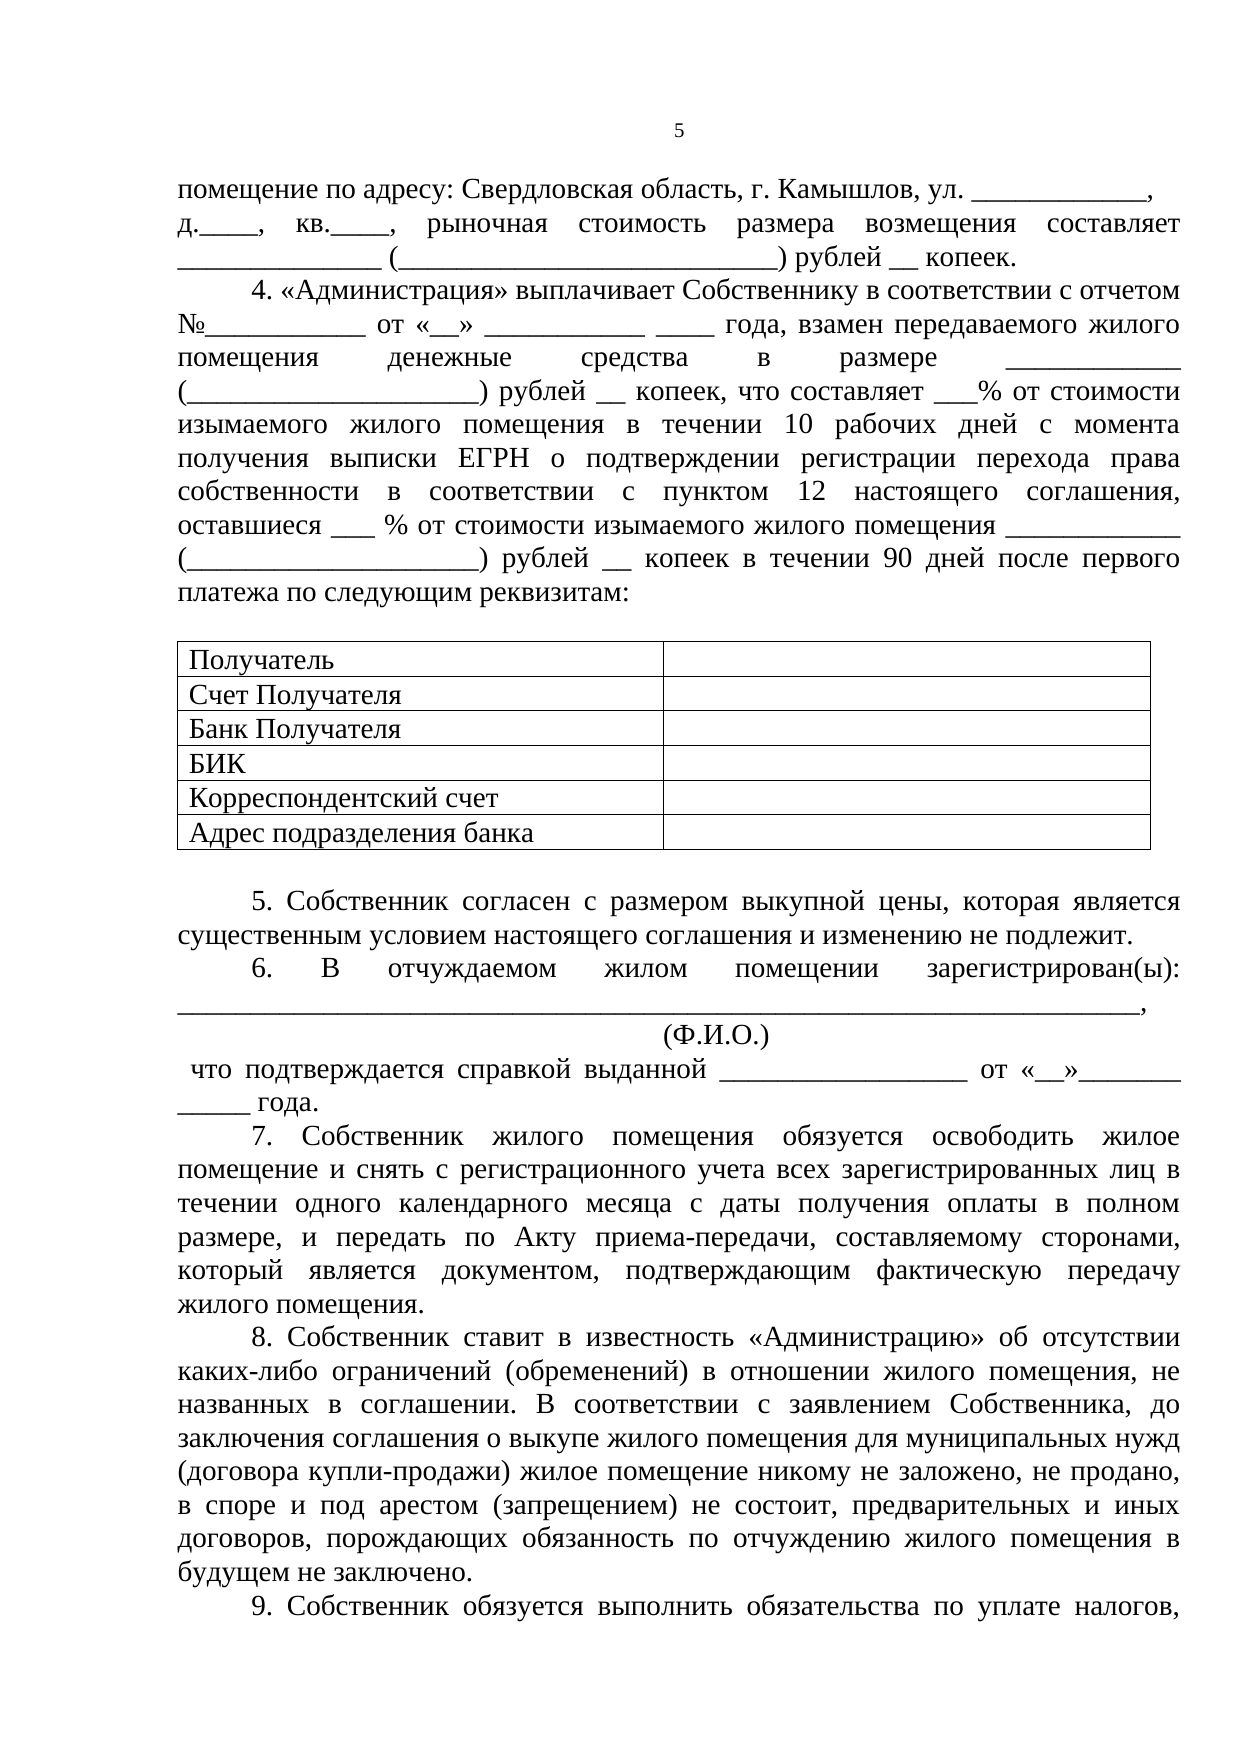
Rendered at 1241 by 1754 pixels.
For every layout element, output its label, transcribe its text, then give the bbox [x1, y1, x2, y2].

table_cell Банк Получателя [178, 711, 663, 745]
text (Ф.И.О.) [177, 1017, 1181, 1051]
text 6. В отчуждаемом жилом помещении зарегистрирован(ы): __________________________________________________________________, [177, 950, 1181, 1017]
text что подтверждается справкой выданной _________________ от «__»_______ _____ года. [177, 1051, 1181, 1118]
table_cell [664, 781, 1150, 814]
table_cell Счет Получателя [178, 677, 663, 710]
table_header Получатель [178, 642, 663, 676]
text 9. Собственник обязуется выполнить обязательства по уплате налогов, [177, 1588, 1181, 1621]
table_header [664, 642, 1150, 676]
table_cell Корреспондентский счет [178, 781, 663, 814]
text 8. Собственник ставит в известность «Администрацию» об отсутствии каких-либо ограничений (обременений) в отношении жилого помещения, не названных в соглашении. В соответствии с заявлением Собственника, до заключения соглашения о выкупе жилого помещения для муниципальных нужд (договора купли-продажи) жилое помещение никому не заложено, не продано, в споре и под арестом (запрещением) не состоит, предварительных и иных договоров, порождающих обязанность по отчуждению жилого помещения в будущем не заключено. [177, 1319, 1181, 1588]
table_cell [664, 746, 1150, 779]
table_cell [664, 815, 1150, 849]
table_cell [664, 677, 1150, 710]
text помещение по адресу: Свердловская область, г. Камышлов, ул. ____________, [177, 172, 1181, 205]
table_cell БИК [178, 746, 663, 779]
text 7. Собственник жилого помещения обязуется освободить жилое помещение и снять с регистрационного учета всех зарегистрированных лиц в течении одного календарного месяца с даты получения оплаты в полном размере, и передать по Акту приема-передачи, составляемому сторонами, который является документом, подтверждающим фактическую передачу жилого помещения. [177, 1118, 1181, 1319]
text д.____, кв.____, рыночная стоимость размера возмещения составляет ______________ (__________________________) рублей __ копеек. [177, 205, 1181, 272]
table_cell [664, 711, 1150, 745]
text 4. «Администрация» выплачивает Собственнику в соответствии с отчетом №___________ от «__» ___________ ____ года, взамен передаваемого жилого помещения денежные средства в размере ____________ (____________________) рублей __ копеек, что составляет ___% от стоимости изымаемого жилого помещения в течении 10 рабочих дней с момента получения выписки ЕГРН о подтверждении регистрации перехода права собственности в соответствии с пунктом 12 настоящего соглашения, оставшиеся ___ % от стоимости изымаемого жилого помещения ____________ (____________________) рублей __ копеек в течении 90 дней после первого платежа по следующим реквизитам: [177, 272, 1181, 608]
table_cell Адрес подразделения банка [178, 815, 663, 849]
text 5. Собственник согласен с размером выкупной цены, которая является существенным условием настоящего соглашения и изменению не подлежит. [177, 883, 1181, 950]
